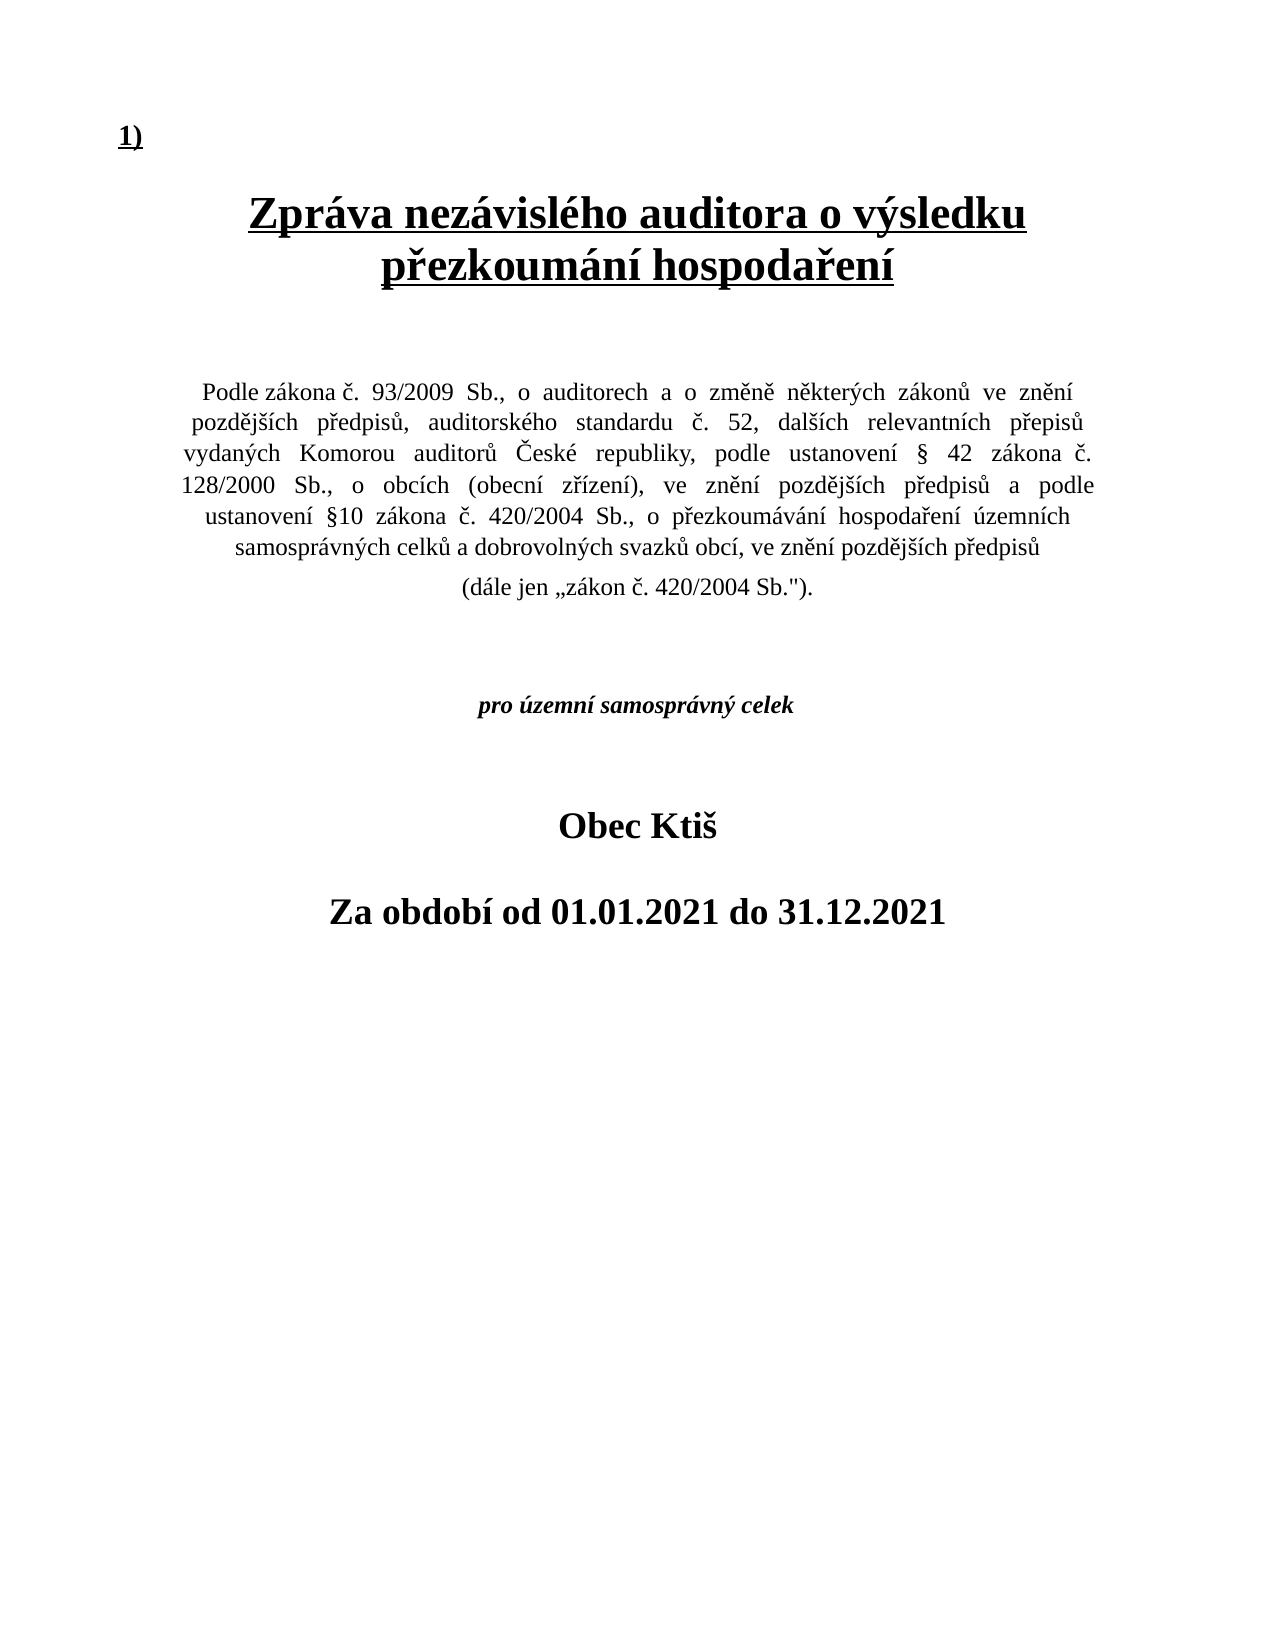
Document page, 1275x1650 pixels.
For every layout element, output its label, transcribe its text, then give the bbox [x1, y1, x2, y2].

text ustanovení §10 zákona č. 420/2004 Sb., o přezkoumávání hospodaření územních [118, 499, 1157, 530]
text Obec Ktiš [118, 805, 1157, 848]
text 1) [118, 118, 1157, 152]
text pozdějších předpisů, auditorského standardu č. 52, dalších relevantních přepisů [118, 406, 1157, 437]
text Podle zákona č. 93/2009 Sb., o auditorech a o změně některých zákonů ve znění [118, 377, 1157, 406]
text Zpráva nezávislého auditora o výsledku přezkoumání hospodaření [118, 185, 1157, 291]
text samosprávných celků a dobrovolných svazků obcí, ve znění pozdějších předpisů [118, 530, 1157, 561]
text Za období od 01.01.2021 do 31.12.2021 [118, 891, 1157, 933]
text vydaných Komorou auditorů České republiky, podle ustanovení § 42 zákona č. [118, 437, 1157, 468]
text (dále jen „zákon č. 420/2004 Sb."). [118, 561, 1157, 604]
text pro územní samosprávný celek [118, 690, 1157, 719]
text 128/2000 Sb., o obcích (obecní zřízení), ve znění pozdějších předpisů a podle [118, 468, 1157, 499]
